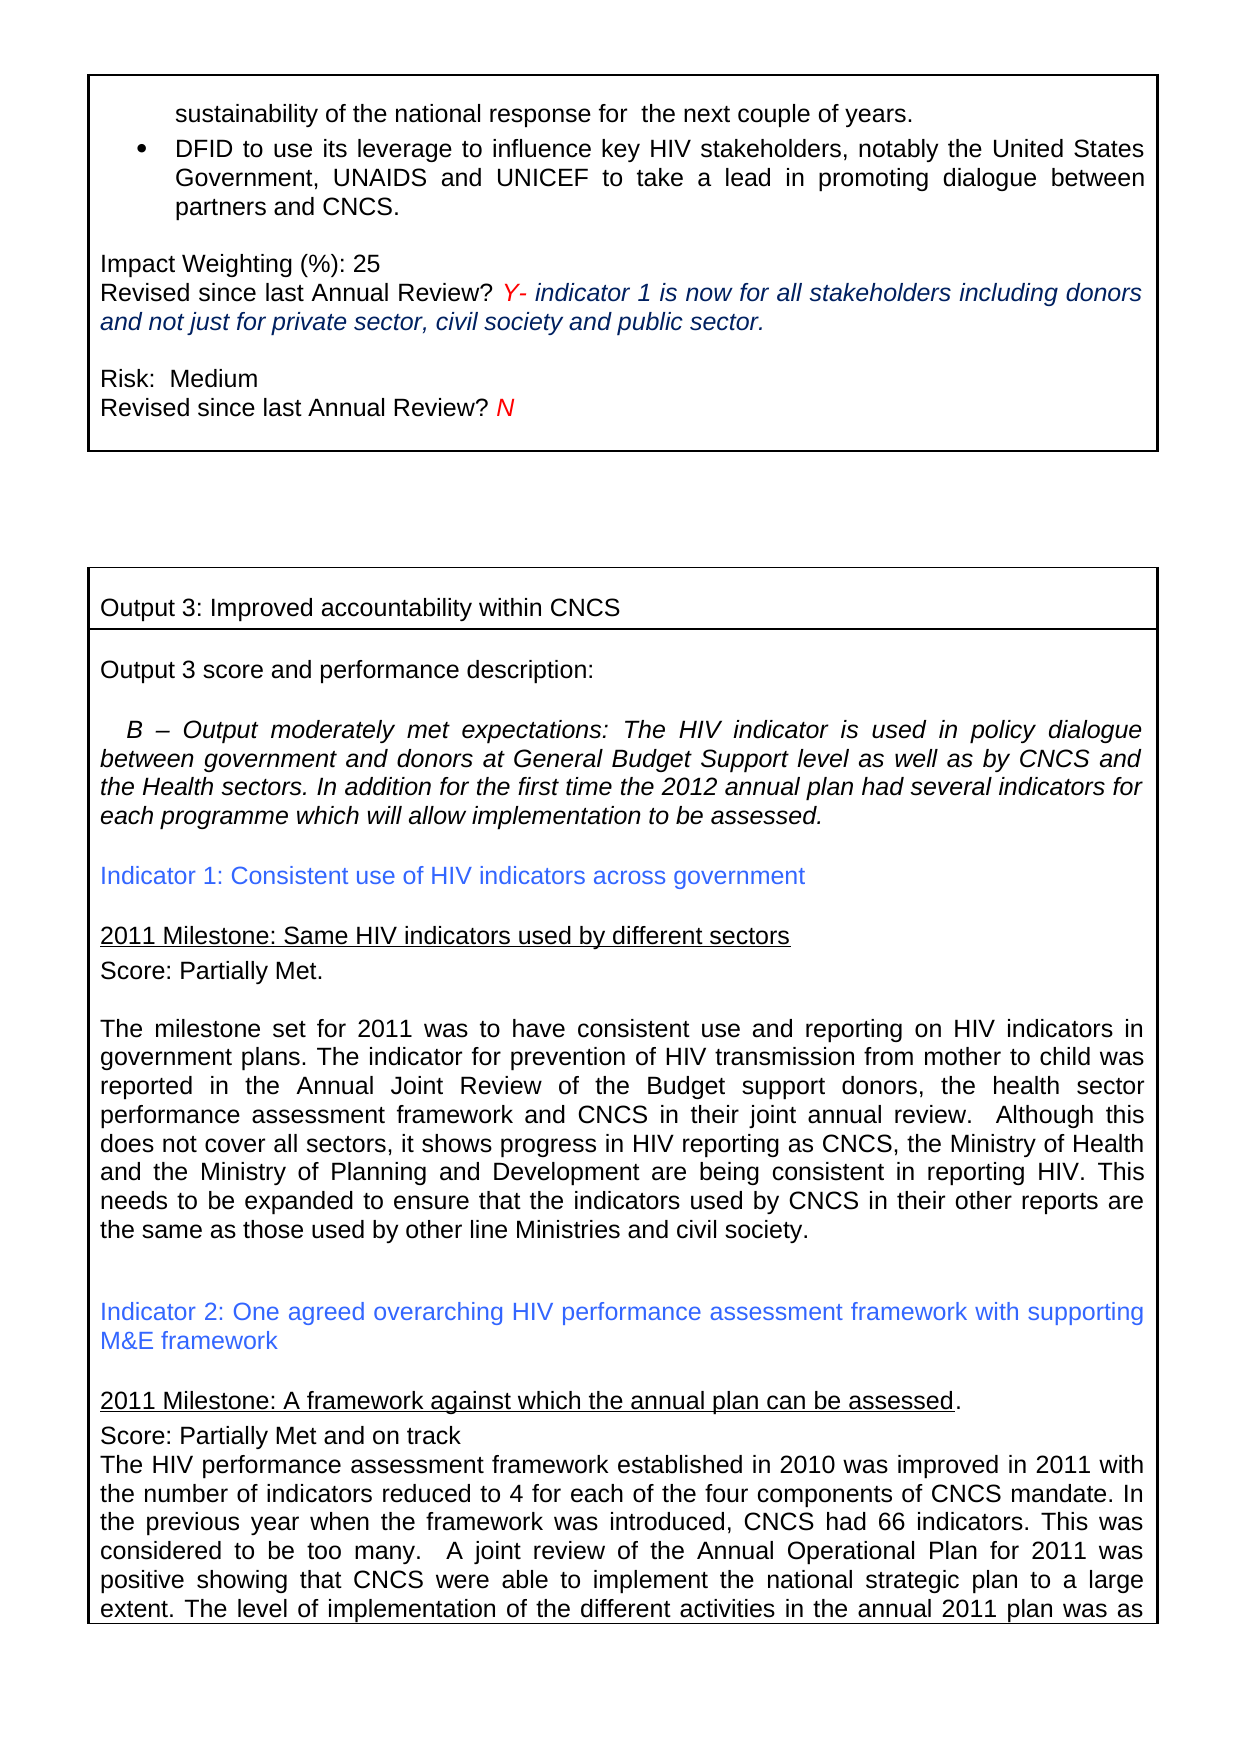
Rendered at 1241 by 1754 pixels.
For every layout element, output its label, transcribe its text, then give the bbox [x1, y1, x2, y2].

table_cell Output 3 score and performance description: B – Output moderately met expectations: The HIV indicator is used in policy dialogue between government and donors at General Budget Support level as well as by CNCS and the Health sectors. In addition for the first time the 2012 annual plan had several indicators for each programme which will allow implementation to be assessed. [90, 630, 1156, 836]
table_cell Indicator 1: Consistent use of HIV indicators across government 2011 Milestone: Same HIV indicators used by different sectors Score: Partially Met. The milestone set for 2011 was to have consistent use and reporting on HIV indicators in government plans. The indicator for prevention of HIV transmission from mother to child was reported in the Annual Joint Review of the Budget support donors, the health sector performance assessment framework and CNCS in their joint annual review. Although this does not cover all sectors, it shows progress in HIV reporting as CNCS, the Ministry of Health and the Ministry of Planning and Development are being consistent in reporting HIV. This needs to be expanded to ensure that the indicators used by CNCS in their other reports are the same as those used by other line Ministries and civil society. Indicator 2: One agreed overarching HIV performance assessment framework with supporting M&E framework 2011 Milestone: A framework against which the annual plan can be assessed. Score: Partially Met and on track The HIV performance assessment framework established in 2010 was improved in 2011 with the number of indicators reduced to 4 for each of the four components of CNCS mandate. In the previous year when the framework was introduced, CNCS had 66 indicators. This was considered to be too many. A joint review of the Annual Operational Plan for 2011 was positive showing that CNCS were able to implement the national strategic plan to a large extent. The level of implementation of the different activities in the annual 2011 plan was as [90, 836, 1156, 1622]
table_header Output 3: Improved accountability within CNCS [90, 568, 1156, 628]
table_cell Progress against expected results: Indicator 1: Coordination and Accountability structures between CNCS and other stakeholders strengthened 2011 Milestone: CNCS establishes formal coordination and reporting activities with stakeholders Score: Partially met: Public sector The following line ministries were selected by CNCS as the main implementers of the HIV national response at the national and district levels: Ministries of Health, Education, Women and Social Action, Youth and Sports, Defence, Labour and, Interior. Visits to provinces showed that these sectors do joint planning of HIV activities with CNCS at provincial levels and the HIV focal points placed in each line ministry. However, implementation is limited largely because focal points are remunerated for their other activities rather than the focal point function. In addition, most of these sectors tend not to report their activities to CNCS. Coordination among the public sector organizations is also improving. For example, the Ministries of Education, Youth and Sports, and Health are working with UNFPA to continue to deliver the multi-sectoral prevention project targeted at youth in 561 schools, representing a 9% increase from last year. Evidence shows that behaviour change communication and school based education activities of this nature are not cost-effective in preventing HIV& AIDS. Although these examples show that CNCS is performing well in its coordination role, the actual contribution of these activities to the HIV& AIDS response is limited. Another example of strengthened coordination was a workshop between the Ministry of Health and CNCS to agree on joint planning and coordination of HIV prevention, treatment and care activities. The workshop was the first initiative of this kind and agreements were made to train district HIV focal points and CNCS staff at subnational levels to provide counselling and supporting services for people considering testing or on treatment. These activities are expected to reduce the demand on health centres for counselling services. Private sector The private sector, represented by the network of private sector institutions combating HIV & AIDS (ECOSIDA) continued its activities. ECOSIDA reports at least once a year to CNCS and participates in key planning and reporting meetings both at central and subnational level. Last year over 29,000 private sector employees were tested for HIV and 57 HIV workplace policies were written. These policies state how organizations will prevent their employees from contracting HIV and in the event of employees being HIV positive, how they will be protected from stigma and discrimination in the workplace and have access to treatment and support. Civil society Civil Society Organisations continue to focus on HIV activities at the community level. They play an important role in expanding counselling and testing services at the community level. They are also involved in joint planning of activities with CNCS. Their engagement with CNCS is varied. Some do not consistently report their activities in HIV prevention, treatment and care to CNCS while others still have weak capacity to actively plan and report their activities. There is also evidence of some civil society activities stopping due to funding shortfalls since CNCS changed its mandate from sub-grantor to coordinator of the national response. These challenges in coordination are in part due to government’s ambiguous position regarding CNCS’ coordination role. All stakeholders should be obliged to report their HIV activities to CNCS at least once a year as happens in the health sector. Partners Coordination between development partners and CNCS has improved. For example, in 2011, three out of four planned meetings between partners and the CNCS management group took place. All the monthly partners’ forum meetings also took place. Nevertheless, none of the board meetings chaired by the Prime Minister took place. These are important because partners can discuss issues related to public financial management, and financing of the national response. To address this issue, in December 2011, partners sent a letter to the Prime Minister outlining their concerns regarding the sustainability of the national response and how to fund this once the Common Fund comes to an end in 2012. The Prime Minister is now alert to the issue and risk, but has yet to come forward with concrete solutions. In 2011, there was more engagement of other donors beyond the Common Fund in the policy dialogue between CNCS and partners. For example, in 2011, the United States Government participated in most of the monthly meetings between CNCS and partners, an improvement from 2010. This will be important to ensure continued dialogue between partners and CNCS in 2013 after the Common Fund ends. Indicator 2: Phasing out of on-granting work by CNCS 2011 Milestone: CNCS no longer provides any funding to implementing agencies Score: Met During 2011 CNCS continued their transition from that of grant manager to coordinator of the national response. According to the annual joint review report, CNCS has stopped managing all HIV grants. In 2010 they were managing a few grants and by 2011 no grants. This transition was important because it helped to reduce the level of fiduciary risk associated with weak financial management systems among the implementing agencies and CNCS’ limited capacity to ensure that funds were used for their intended purpose. There is still a need for partners and government to set up a funding mechanism for civil society and government departments to access funding to implement cost effective HIV interventions. Challenges There has been limited institutional endorsement of CNCS as the coordinator of the national response by Government. This has called into question the political will of government to support CNCS as the coordinator of the national HIV response. Government has given more support to the Ministry of Health in their ability to coordinate stakeholders working in health including HIV than CNCS. Limited technical skills have made it difficult for CNCS to coordinate all of the civil society organizations. . This is confirmed by the findings from a 2010 report on the national HIV response commissioned by the Danish Embassy: “… on the basis of the discussions with the staff members at central level and in the two provinces it appears that the task of coordination is understood differently by different staff members. Most of the interviewed key informants relate coordination with joint planning. “ Recommendations DFID to encourage government to host a CNCS Board meeting ahead of the closure of the Common Fund in December 2012 to discuss allocation of domestic funds and sustainability of the national response for the next couple of years. DFID to use its leverage to influence key HIV stakeholders, notably the United States Government, UNAIDS and UNICEF to take a lead in promoting dialogue between partners and CNCS. Impact Weighting (%): 25 Revised since last Annual Review? Y- indicator 1 is now for all stakeholders including donors and not just for private sector, civil society and public sector. Risk: Medium Revised since last Annual Review? N [90, 76, 1156, 450]
